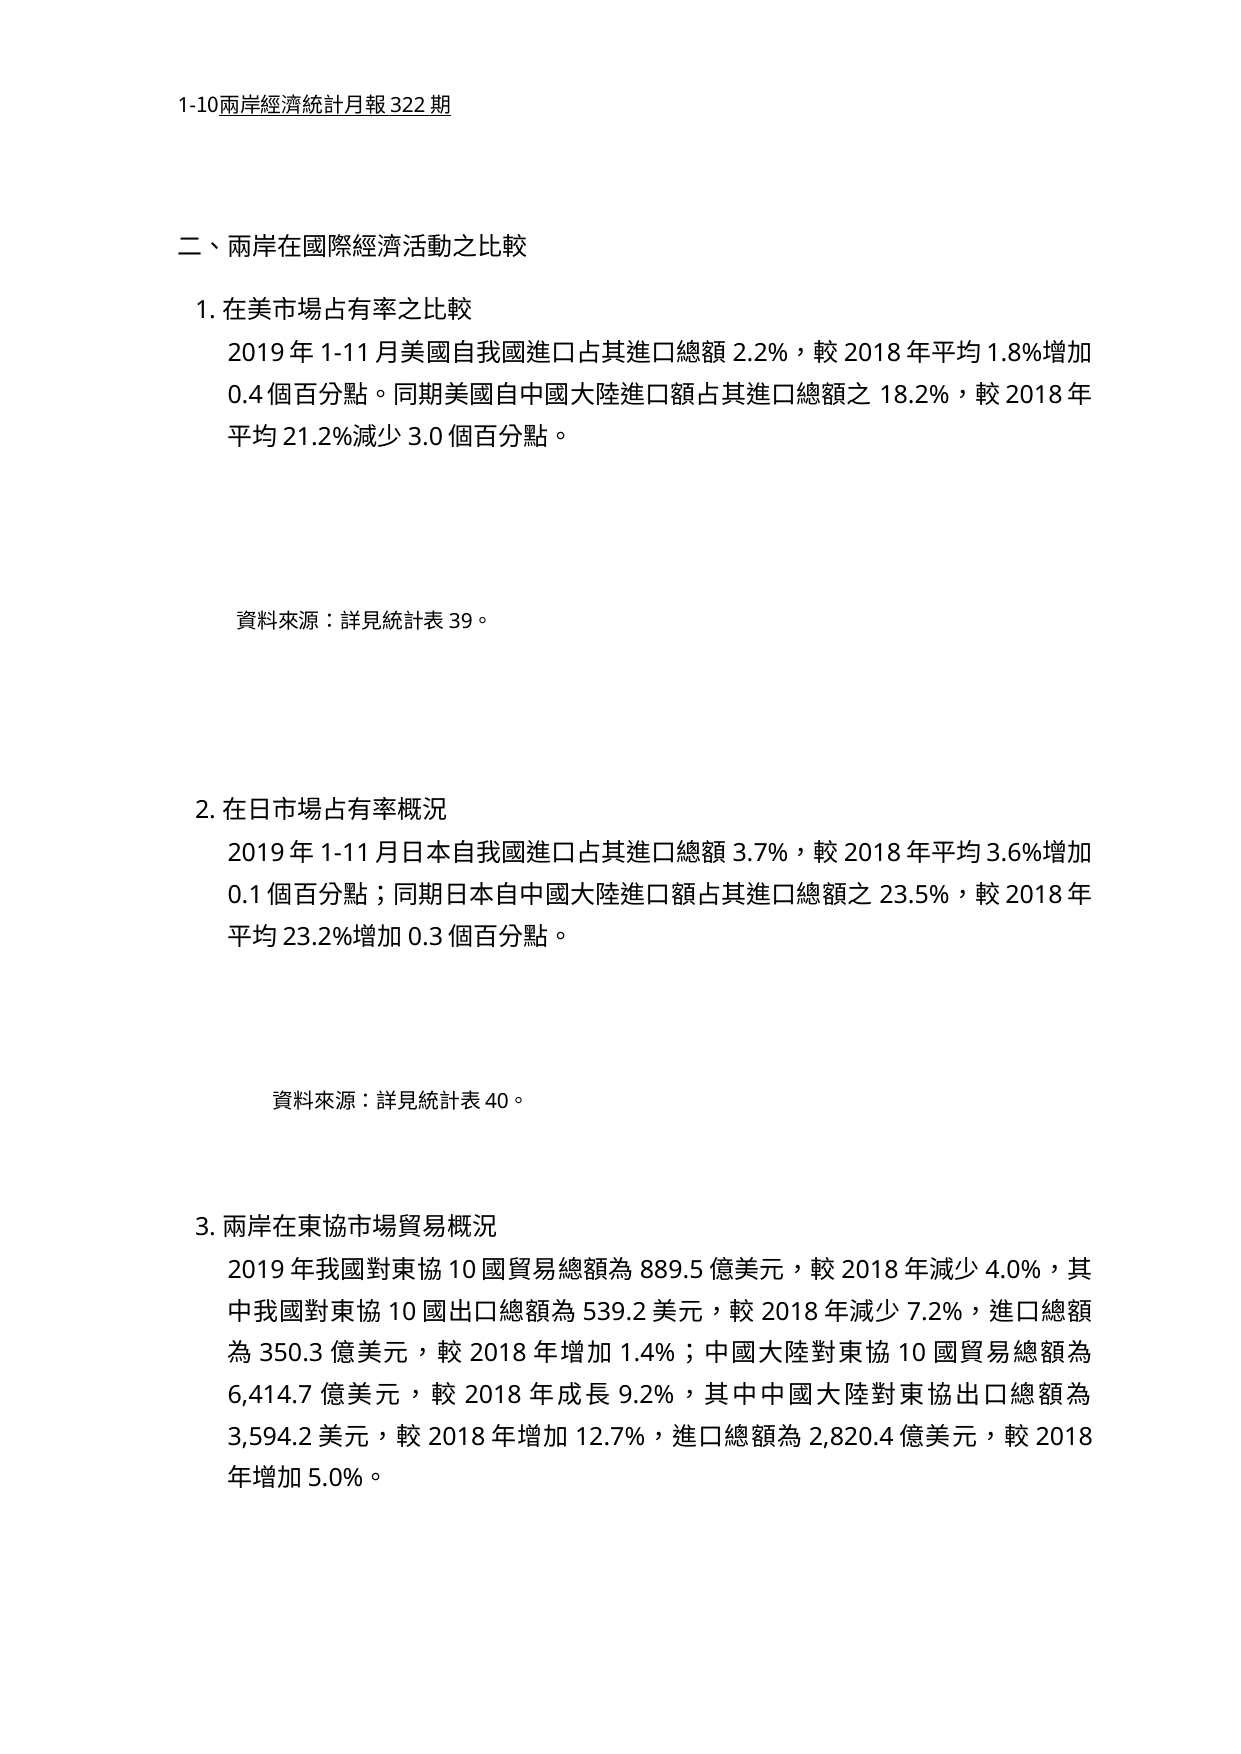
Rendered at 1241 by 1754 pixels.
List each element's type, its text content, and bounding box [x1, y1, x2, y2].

text 2019年我國對東協10國貿易總額為889.5億美元，較2018年減少4.0%，其中我國對東協10國出口總額為539.2美元，較2018年減少7.2%，進口總額為350.3億美元，較2018年增加1.4%；中國大陸對東協10國貿易總額為6,414.7億美元，較2018年成長9.2%，其中中國大陸對東協出口總額為3,594.2美元，較2018年增加12.7%，進口總額為2,820.4億美元，較2018年增加5.0%。 [227, 1245, 1093, 1495]
text 2019年1-11月美國自我國進口占其進口總額2.2%，較2018年平均1.8%增加0.4個百分點。同期美國自中國大陸進口額占其進口總額之18.2%，較2018年平均21.2%減少3.0個百分點。 [227, 411, 1093, 453]
text 二、兩岸在國際經濟活動之比較 [177, 203, 1087, 266]
text 資料來源：詳見統計表39。 [177, 578, 1087, 641]
text 2. 在日市場占有率概況 [195, 766, 1087, 828]
text 3. 兩岸在東協市場貿易概況 [195, 1182, 1087, 1245]
text 2019年1-11月日本自我國進口占其進口總額3.7%，較2018年平均3.6%增加0.1個百分點；同期日本自中國大陸進口額占其進口總額之23.5%，較2018年平均23.2%增加0.3個百分點。 [227, 911, 1093, 953]
text 1. 在美市場占有率之比較 [195, 266, 1087, 328]
text 2019年1-11月日本自我國進口占其進口總額3.7%，較2018年平均3.6%增加0.1個百分點；同期日本自中國大陸進口額占其進口總額之23.5%，較2018年平均23.2%增加0.3個百分點。 [227, 828, 1093, 877]
text 資料來源：詳見統計表40。 [272, 1057, 1087, 1120]
text 2019年1-11月美國自我國進口占其進口總額2.2%，較2018年平均1.8%增加0.4個百分點。同期美國自中國大陸進口額占其進口總額之18.2%，較2018年平均21.2%減少3.0個百分點。 [227, 328, 1093, 377]
